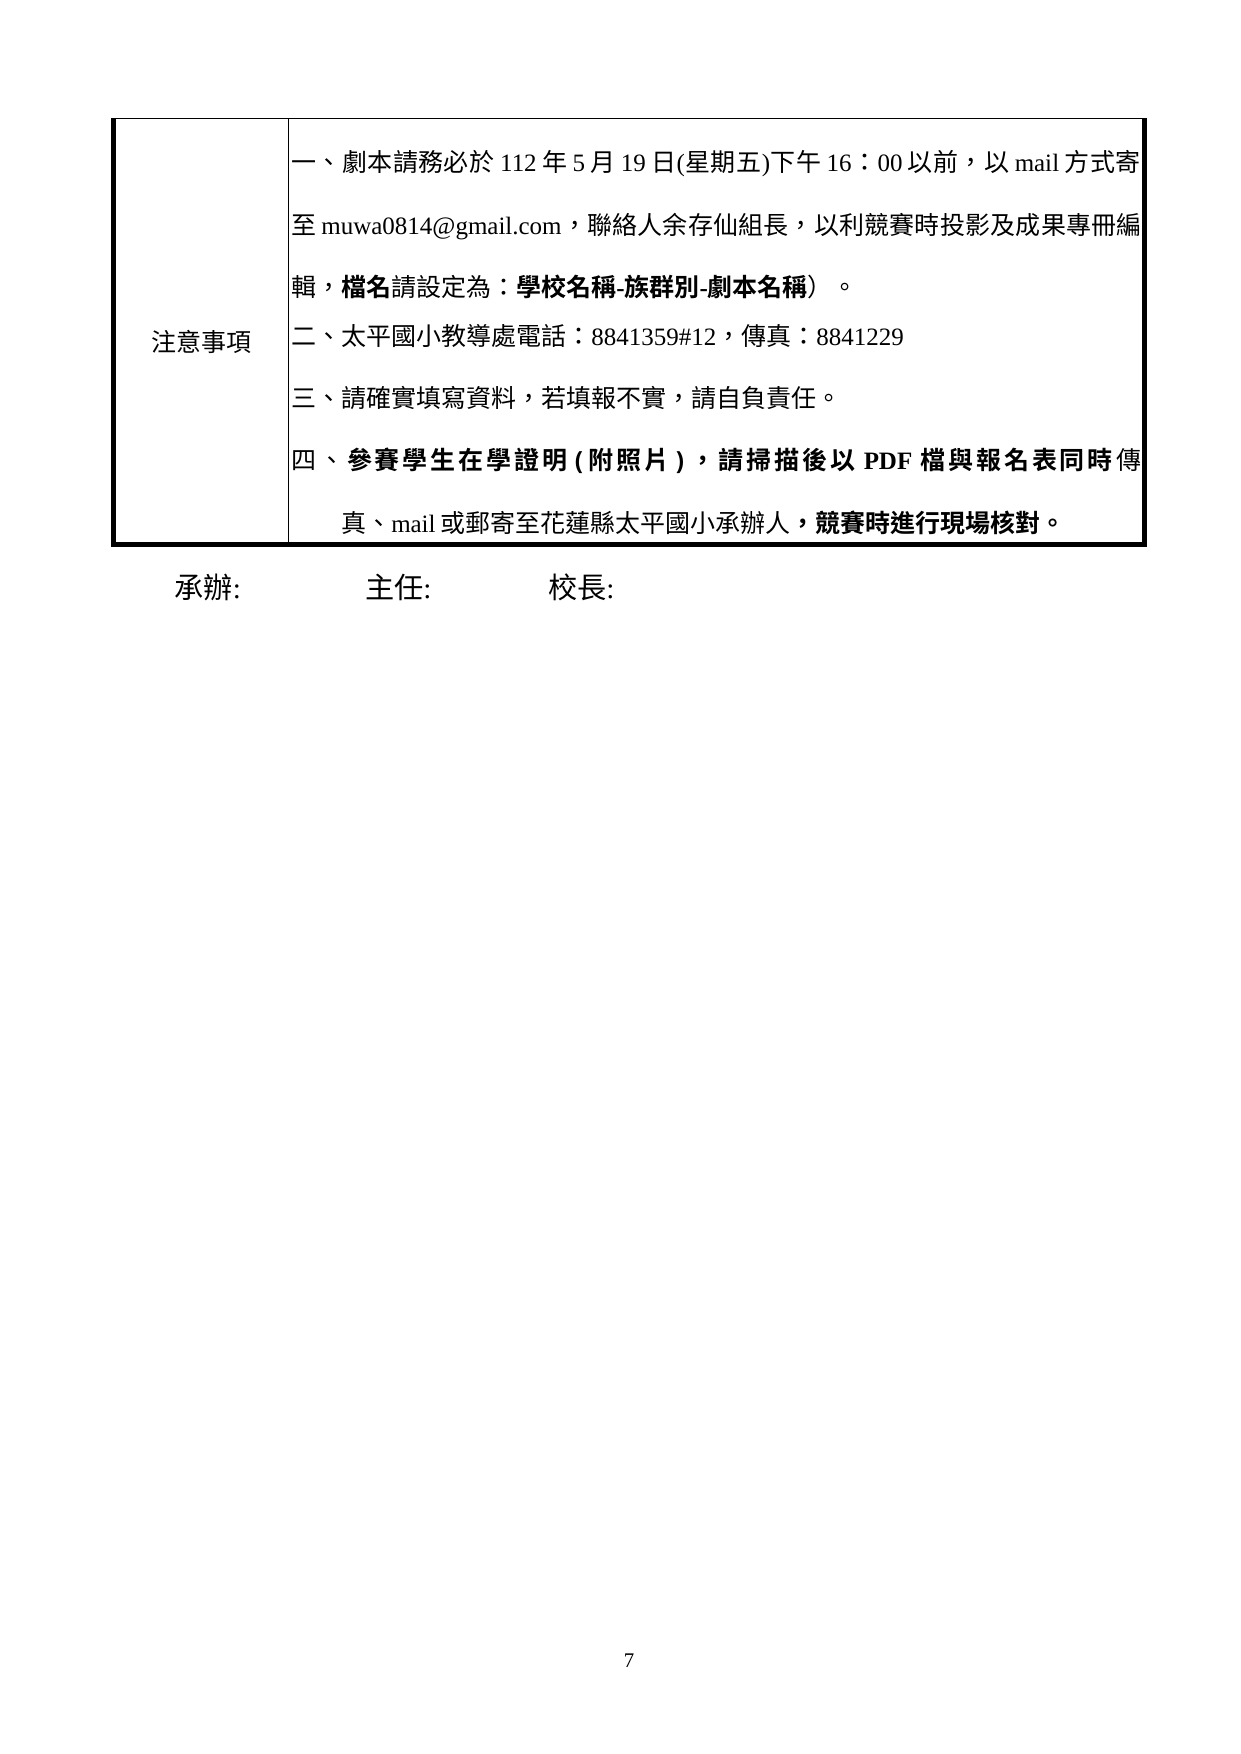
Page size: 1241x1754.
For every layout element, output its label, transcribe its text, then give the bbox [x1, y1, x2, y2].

table_cell 注意事項 [116, 119, 288, 542]
table_cell 一、劇本請務必於112年5月19日(星期五)下午16：00以前，以mail方式寄至muwa0814@gmail.com，聯絡人余存仙組長，以利競賽時投影及成果專冊編輯，檔名請設定為：學校名稱-族群別-劇本名稱）。 二、太平國小教導處電話：8841359#12，傳真：8841229 三、請確實填寫資料，若填報不實，請自負責任。 四、參賽學生在學證明(附照片)，請掃描後以PDF檔與報名表同時傳真、mail或郵寄至花蓮縣太平國小承辦人，競賽時進行現場核對。 [289, 119, 1142, 542]
text 承辦: 主任: 校長: [174, 566, 1134, 607]
